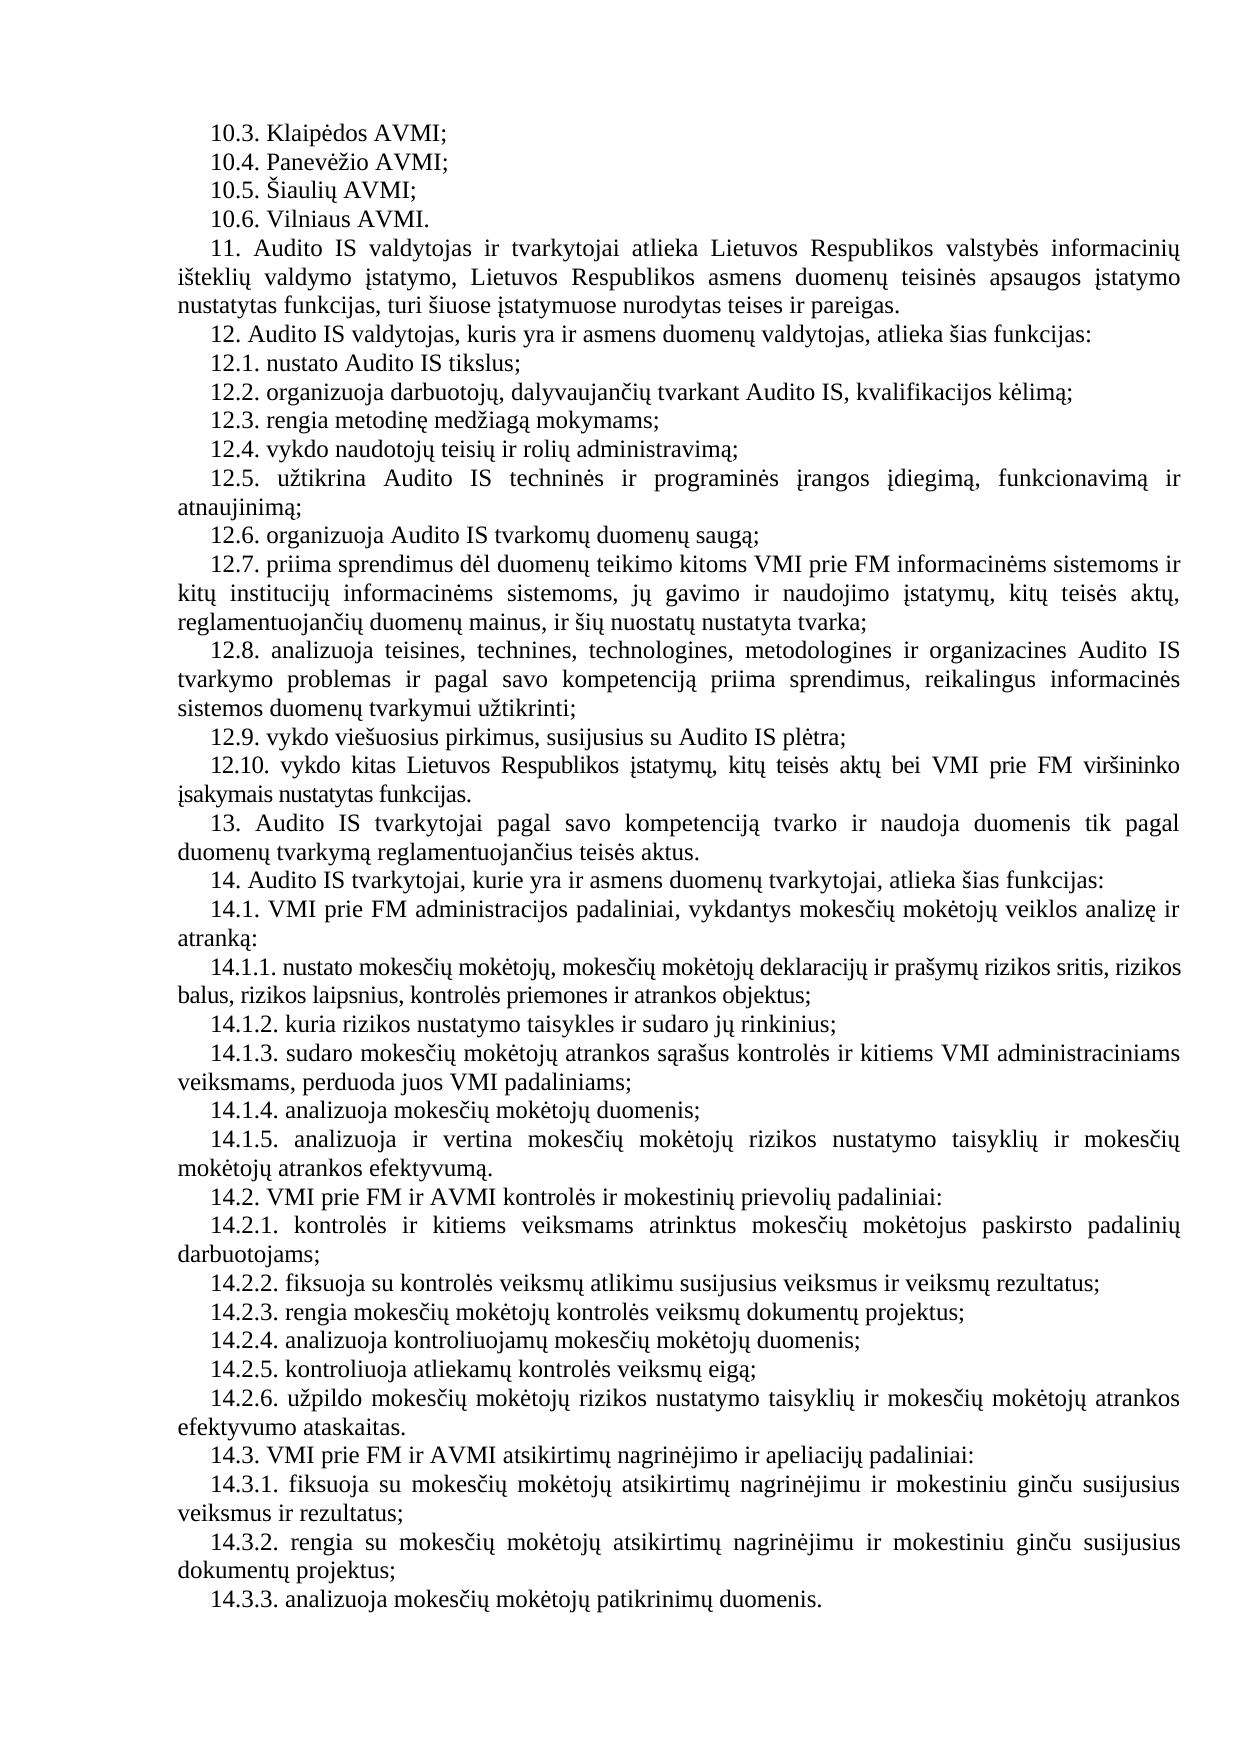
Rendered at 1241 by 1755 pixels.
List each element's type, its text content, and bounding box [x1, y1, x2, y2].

text 14.1.2. kuria rizikos nustatymo taisykles ir sudaro jų rinkinius; [177, 1009, 1181, 1038]
text 12.9. vykdo viešuosius pirkimus, susijusius su Audito IS plėtra; [177, 722, 1181, 751]
text 12. Audito IS valdytojas, kuris yra ir asmens duomenų valdytojas, atlieka šias funkcijas: [177, 319, 1181, 348]
text 12.10. vykdo kitas Lietuvos Respublikos įstatymų, kitų teisės aktų bei VMI prie FM viršininko įsakymais nustatytas funkcijas. [177, 751, 1181, 808]
text 14.3.3. analizuoja mokesčių mokėtojų patikrinimų duomenis. [177, 1584, 1181, 1613]
text 12.2. organizuoja darbuotojų, dalyvaujančių tvarkant Audito IS, kvalifikacijos kėlimą; [177, 377, 1181, 406]
text 11. Audito IS valdytojas ir tvarkytojai atlieka Lietuvos Respublikos valstybės informacinių išteklių valdymo įstatymo, Lietuvos Respublikos asmens duomenų teisinės apsaugos įstatymo nustatytas funkcijas, turi šiuose įstatymuose nurodytas teises ir pareigas. [177, 233, 1181, 319]
text 12.8. analizuoja teisines, technines, technologines, metodologines ir organizacines Audito IS tvarkymo problemas ir pagal savo kompetenciją priima sprendimus, reikalingus informacinės sistemos duomenų tvarkymui užtikrinti; [177, 636, 1181, 722]
text 14.3. VMI prie FM ir AVMI atsikirtimų nagrinėjimo ir apeliacijų padaliniai: [177, 1441, 1181, 1469]
text 10.3. Klaipėdos AVMI; [177, 118, 1181, 147]
text 12.3. rengia metodinę medžiagą mokymams; [177, 406, 1181, 434]
text 14.1.4. analizuoja mokesčių mokėtojų duomenis; [177, 1096, 1181, 1124]
text 14.3.2. rengia su mokesčių mokėtojų atsikirtimų nagrinėjimu ir mokestiniu ginču susijusius dokumentų projektus; [177, 1527, 1181, 1584]
text 13. Audito IS tvarkytojai pagal savo kompetenciją tvarko ir naudoja duomenis tik pagal duomenų tvarkymą reglamentuojančius teisės aktus. [177, 808, 1181, 866]
text 14.3.1. fiksuoja su mokesčių mokėtojų atsikirtimų nagrinėjimu ir mokestiniu ginču susijusius veiksmus ir rezultatus; [177, 1469, 1181, 1527]
text 10.6. Vilniaus AVMI. [177, 204, 1181, 233]
text 12.4. vykdo naudotojų teisių ir rolių administravimą; [177, 434, 1181, 463]
text 14.2.1. kontrolės ir kitiems veiksmams atrinktus mokesčių mokėtojus paskirsto padalinių darbuotojams; [177, 1211, 1181, 1268]
text 14. Audito IS tvarkytojai, kurie yra ir asmens duomenų tvarkytojai, atlieka šias funkcijas: [177, 866, 1181, 894]
text 14.2. VMI prie FM ir AVMI kontrolės ir mokestinių prievolių padaliniai: [177, 1182, 1181, 1211]
text 14.2.3. rengia mokesčių mokėtojų kontrolės veiksmų dokumentų projektus; [177, 1297, 1181, 1326]
text 12.6. organizuoja Audito IS tvarkomų duomenų saugą; [177, 521, 1181, 549]
text 14.2.2. fiksuoja su kontrolės veiksmų atlikimu susijusius veiksmus ir veiksmų rezultatus; [177, 1268, 1181, 1297]
text 14.2.5. kontroliuoja atliekamų kontrolės veiksmų eigą; [177, 1354, 1181, 1383]
text 14.2.4. analizuoja kontroliuojamų mokesčių mokėtojų duomenis; [177, 1326, 1181, 1354]
text 14.1.5. analizuoja ir vertina mokesčių mokėtojų rizikos nustatymo taisyklių ir mokesčių mokėtojų atrankos efektyvumą. [177, 1124, 1181, 1182]
text 10.4. Panevėžio AVMI; [177, 147, 1181, 176]
text 12.7. priima sprendimus dėl duomenų teikimo kitoms VMI prie FM informacinėms sistemoms ir kitų institucijų informacinėms sistemoms, jų gavimo ir naudojimo įstatymų, kitų teisės aktų, reglamentuojančių duomenų mainus, ir šių nuostatų nustatyta tvarka; [177, 549, 1181, 636]
text 14.1.3. sudaro mokesčių mokėtojų atrankos sąrašus kontrolės ir kitiems VMI administraciniams veiksmams, perduoda juos VMI padaliniams; [177, 1038, 1181, 1096]
text 14.1.1. nustato mokesčių mokėtojų, mokesčių mokėtojų deklaracijų ir prašymų rizikos sritis, rizikos balus, rizikos laipsnius, kontrolės priemones ir atrankos objektus; [177, 952, 1181, 1009]
text 10.5. Šiaulių AVMI; [177, 176, 1181, 204]
text 14.1. VMI prie FM administracijos padaliniai, vykdantys mokesčių mokėtojų veiklos analizę ir atranką: [177, 894, 1181, 952]
text 14.2.6. užpildo mokesčių mokėtojų rizikos nustatymo taisyklių ir mokesčių mokėtojų atrankos efektyvumo ataskaitas. [177, 1383, 1181, 1441]
text 12.1. nustato Audito IS tikslus; [177, 348, 1181, 377]
text 12.5. užtikrina Audito IS techninės ir programinės įrangos įdiegimą, funkcionavimą ir atnaujinimą; [177, 463, 1181, 521]
